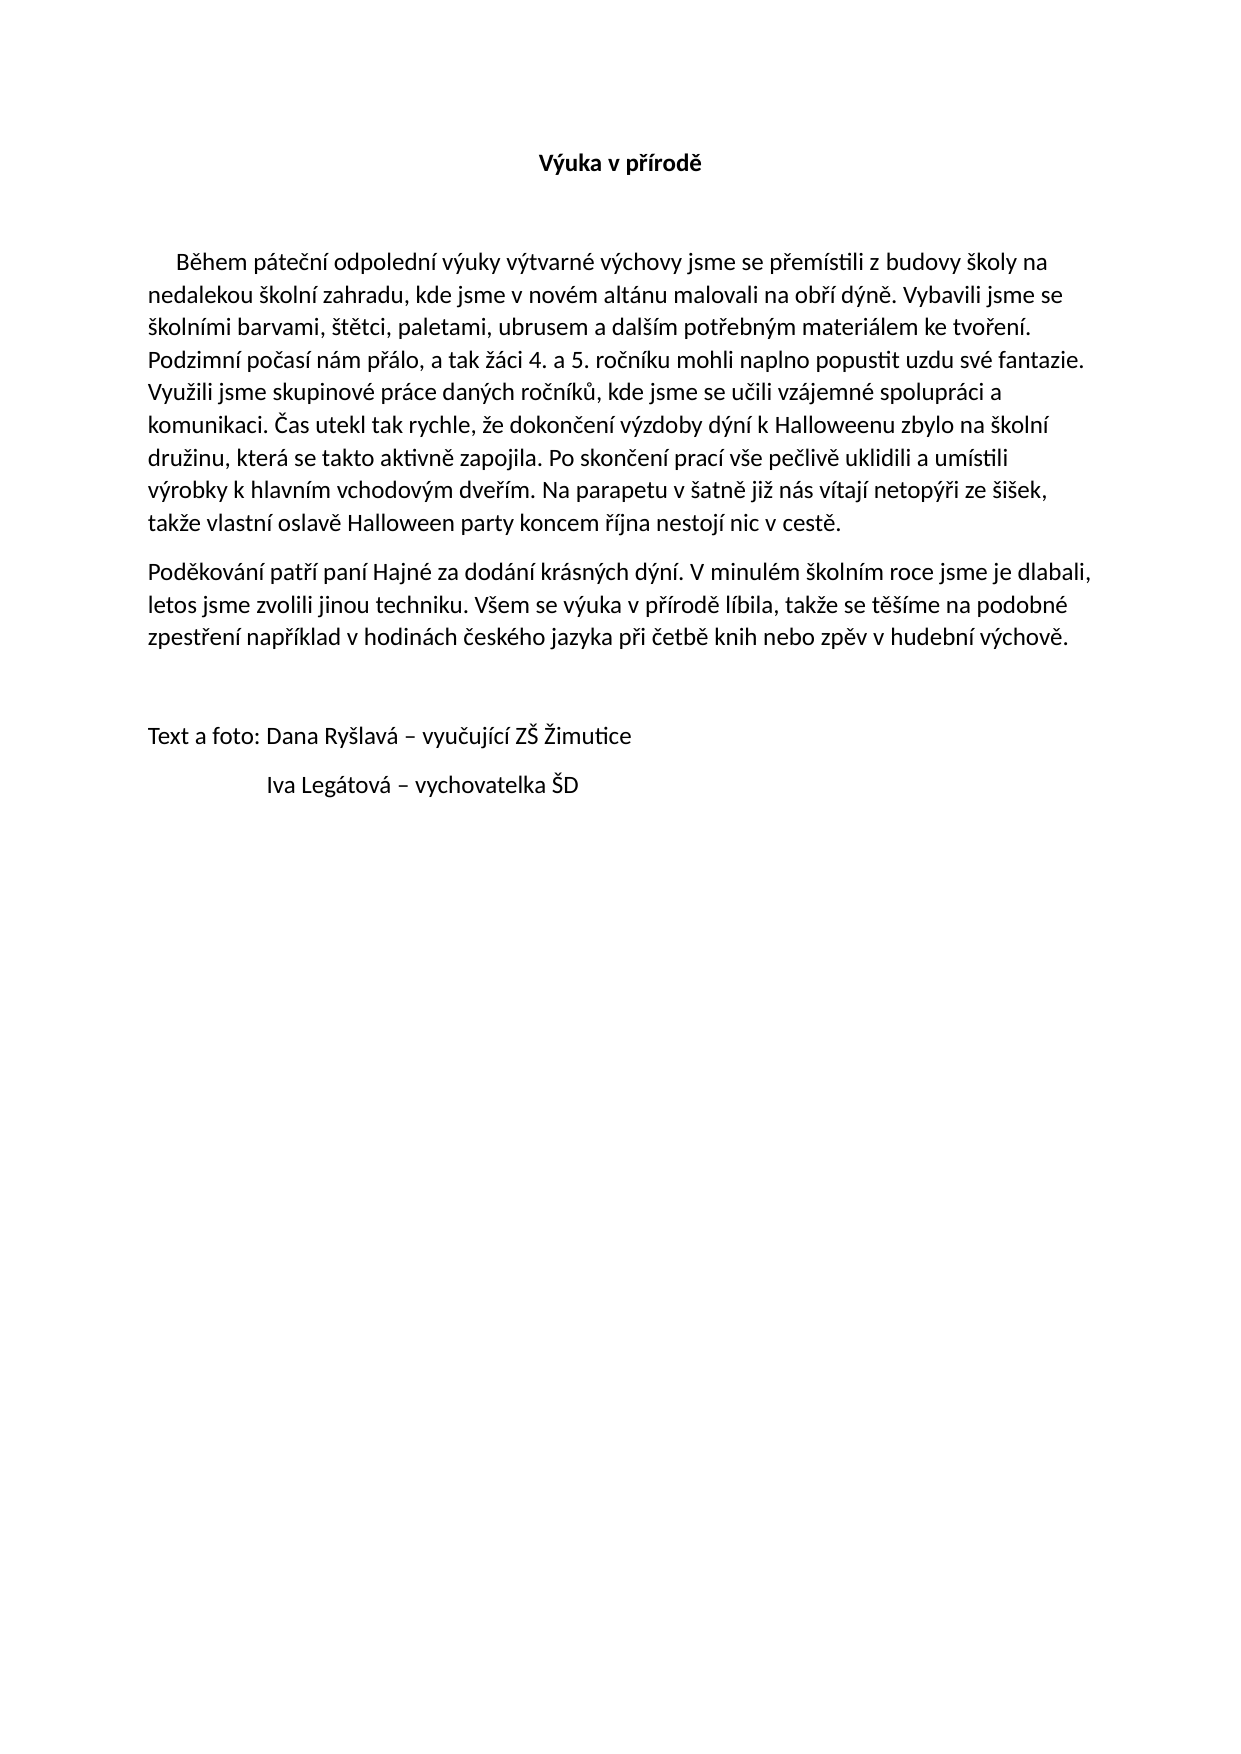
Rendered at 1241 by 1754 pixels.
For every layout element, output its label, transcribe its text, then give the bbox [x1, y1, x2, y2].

text Během páteční odpolední výuky výtvarné výchovy jsme se přemístili z budovy školy na nedalekou školní zahradu, kde jsme v novém altánu malovali na obří dýně. Vybavili jsme se školními barvami, štětci, paletami, ubrusem a dalším potřebným materiálem ke tvoření. Podzimní počasí nám přálo, a tak žáci 4. a 5. ročníku mohli naplno popustit uzdu své fantazie. Využili jsme skupinové práce daných ročníků, kde jsme se učili vzájemné spolupráci a komunikaci. Čas utekl tak rychle, že dokončení výzdoby dýní k Halloweenu zbylo na školní družinu, která se takto aktivně zapojila. Po skončení prací vše pečlivě uklidili a umístili výrobky k hlavním vchodovým dveřím. Na parapetu v šatně již nás vítají netopýři ze šišek, takže vlastní oslavě Halloween party koncem října nestojí nic v cestě. [148, 246, 1093, 537]
text Poděkování patří paní Hajné za dodání krásných dýní. V minulém školním roce jsme je dlabali, letos jsme zvolili jinou techniku. Všem se výuka v přírodě líbila, takže se těšíme na podobné zpestření například v hodinách českého jazyka při četbě knih nebo zpěv v hudební výchově. [148, 556, 1093, 652]
text Iva Legátová – vychovatelka ŠD [148, 769, 1093, 800]
text Text a foto: Dana Ryšlavá – vyučující ZŠ Žimutice [148, 720, 1093, 751]
text Výuka v přírodě [148, 148, 1093, 178]
